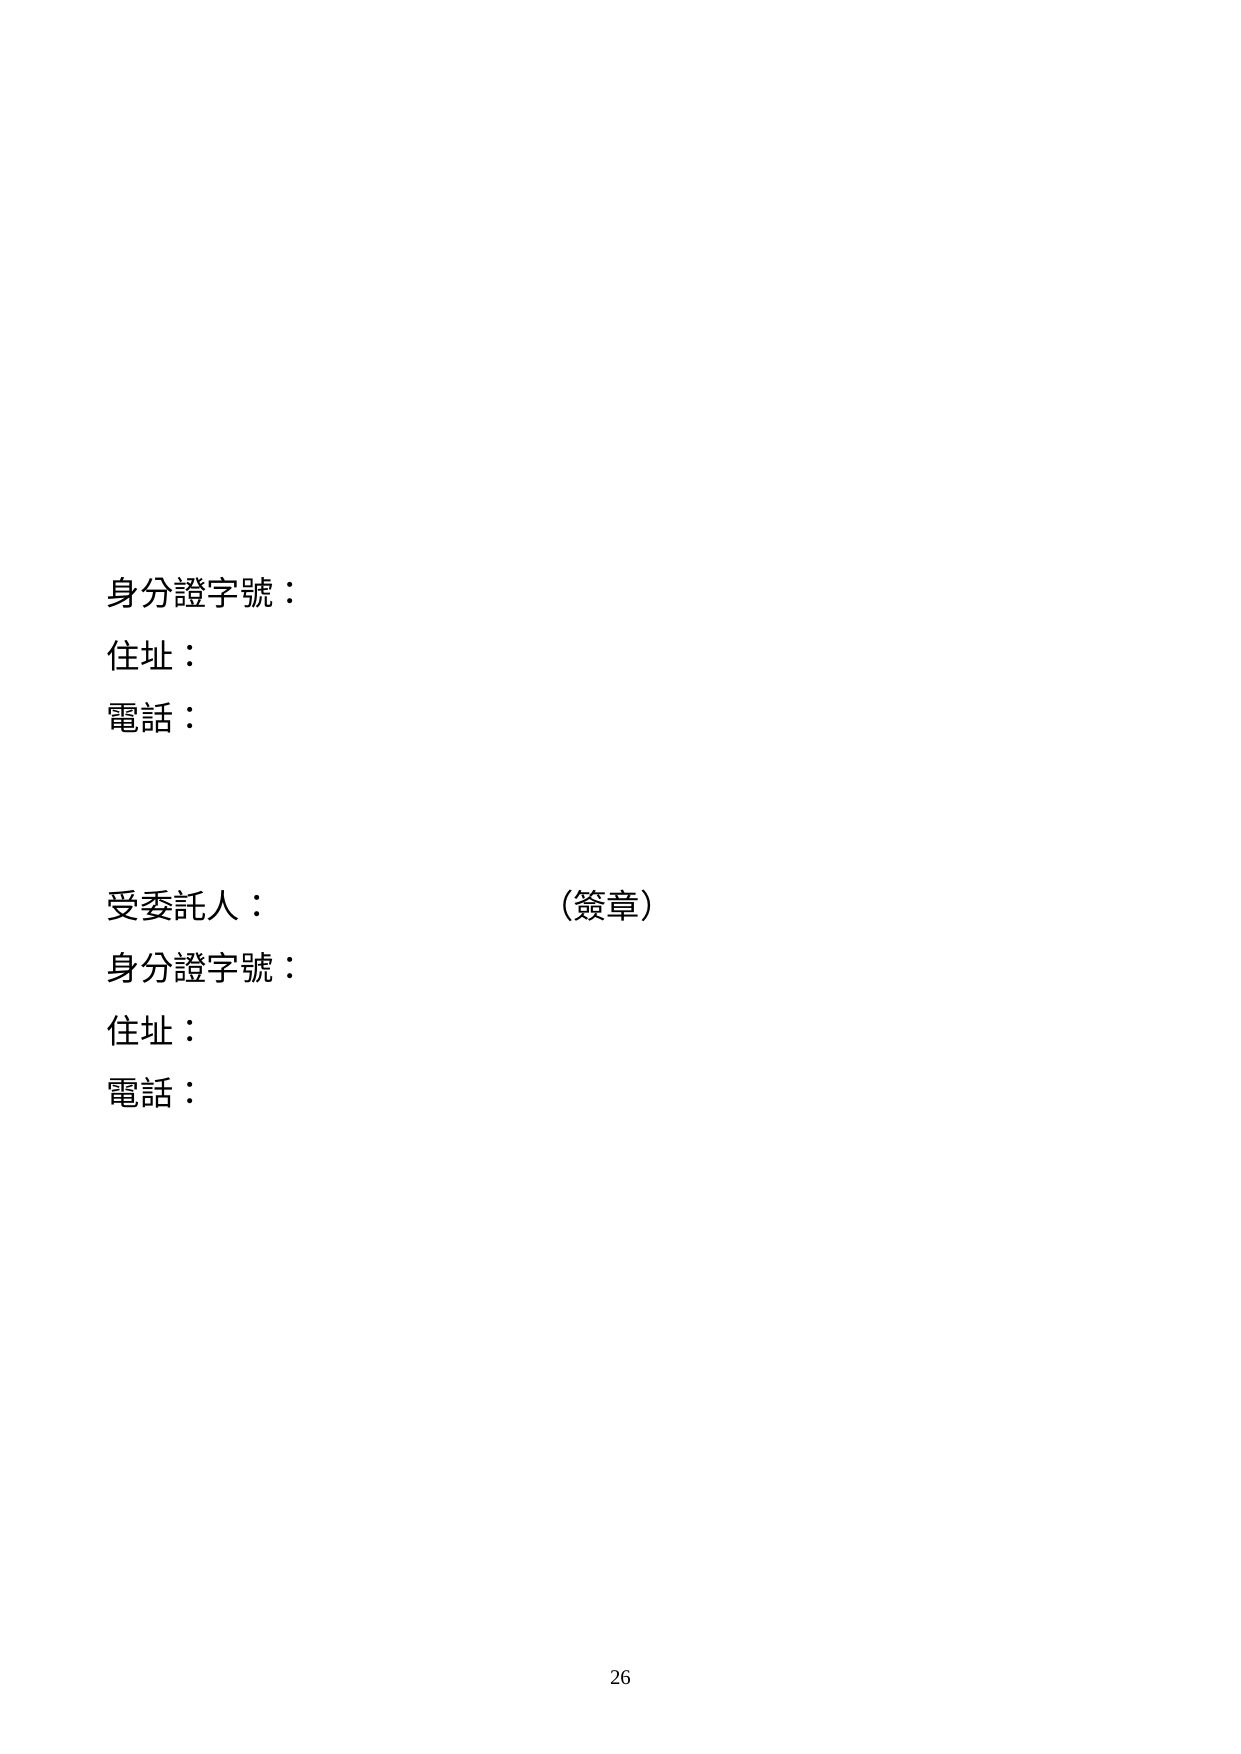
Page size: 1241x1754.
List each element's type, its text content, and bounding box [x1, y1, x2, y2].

text 電話： [106, 1050, 1134, 1112]
text 受委託人： （簽章） [106, 862, 1134, 925]
text 身分證字號： [106, 550, 1134, 612]
text 住址： [106, 987, 1134, 1050]
text 住址： [106, 612, 1134, 675]
text 電話： [106, 675, 1134, 737]
text 身分證字號： [106, 925, 1134, 987]
